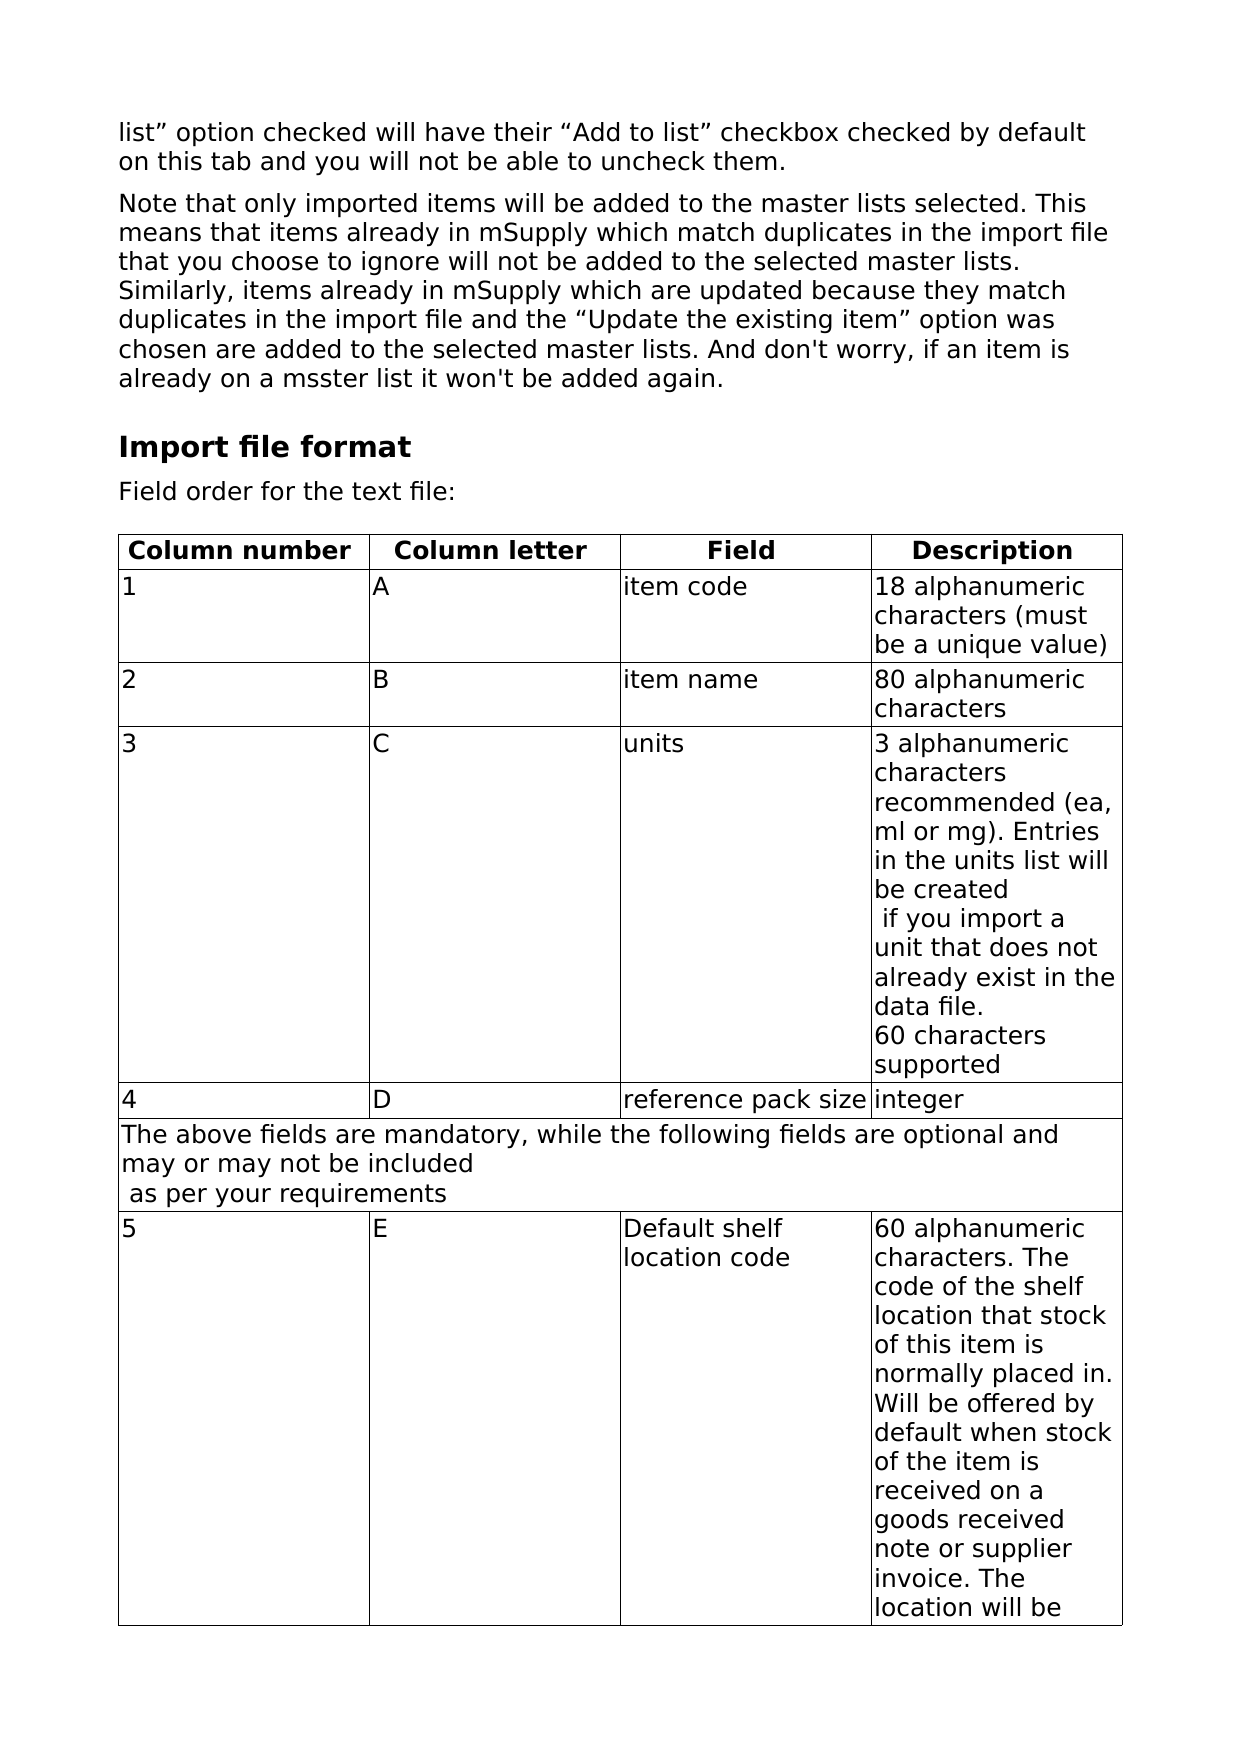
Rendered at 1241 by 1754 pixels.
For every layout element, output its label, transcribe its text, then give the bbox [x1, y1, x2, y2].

table_cell B [370, 663, 620, 726]
table_cell 2 [119, 663, 369, 726]
table_cell A [370, 570, 620, 662]
table_cell 60 alphanumeric characters. The code of the shelf location that stock of this item is normally placed in. Will be offered by default when stock of the item is received on a goods received note or supplier invoice. The location will be [872, 1212, 1122, 1625]
table_header Description [872, 535, 1122, 569]
table_cell Default shelf location code [621, 1212, 871, 1625]
table_cell integer [872, 1083, 1122, 1117]
table_cell item code [621, 570, 871, 662]
table_cell 4 [119, 1083, 369, 1117]
text Field order for the text file: [118, 477, 1122, 506]
text list” option checked will have their “Add to list” checkbox checked by default on this tab and you will not be able to uncheck them. [118, 118, 1122, 176]
table_cell reference pack size [621, 1083, 871, 1117]
table_cell 3 alphanumeric characters recommended (ea, ml or mg). Entries in the units list will be created if you import a unit that does not already exist in the data file. 60 characters supported [872, 727, 1122, 1082]
table_cell 80 alphanumeric characters [872, 663, 1122, 726]
table_header Field [621, 535, 871, 569]
table_header Column number [119, 535, 369, 569]
table_cell item name [621, 663, 871, 726]
table_cell D [370, 1083, 620, 1117]
subtitle Import file format [118, 431, 1122, 464]
table_cell E [370, 1212, 620, 1625]
table_cell 1 [119, 570, 369, 662]
table_cell 5 [119, 1212, 369, 1625]
table_cell The above fields are mandatory, while the following fields are optional and may or may not be included as per your requirements [119, 1119, 1122, 1211]
table_cell units [621, 727, 871, 1082]
table_header Column letter [370, 535, 620, 569]
table_cell C [370, 727, 620, 1082]
text Note that only imported items will be added to the master lists selected. This means that items already in mSupply which match duplicates in the import file that you choose to ignore will not be added to the selected master lists. Similarly, items already in mSupply which are updated because they match duplicates in the import file and the “Update the existing item” option was chosen are added to the selected master lists. And don't worry, if an item is already on a msster list it won't be added again. [118, 189, 1122, 393]
table_cell 3 [119, 727, 369, 1082]
table_cell 18 alphanumeric characters (must be a unique value) [872, 570, 1122, 662]
